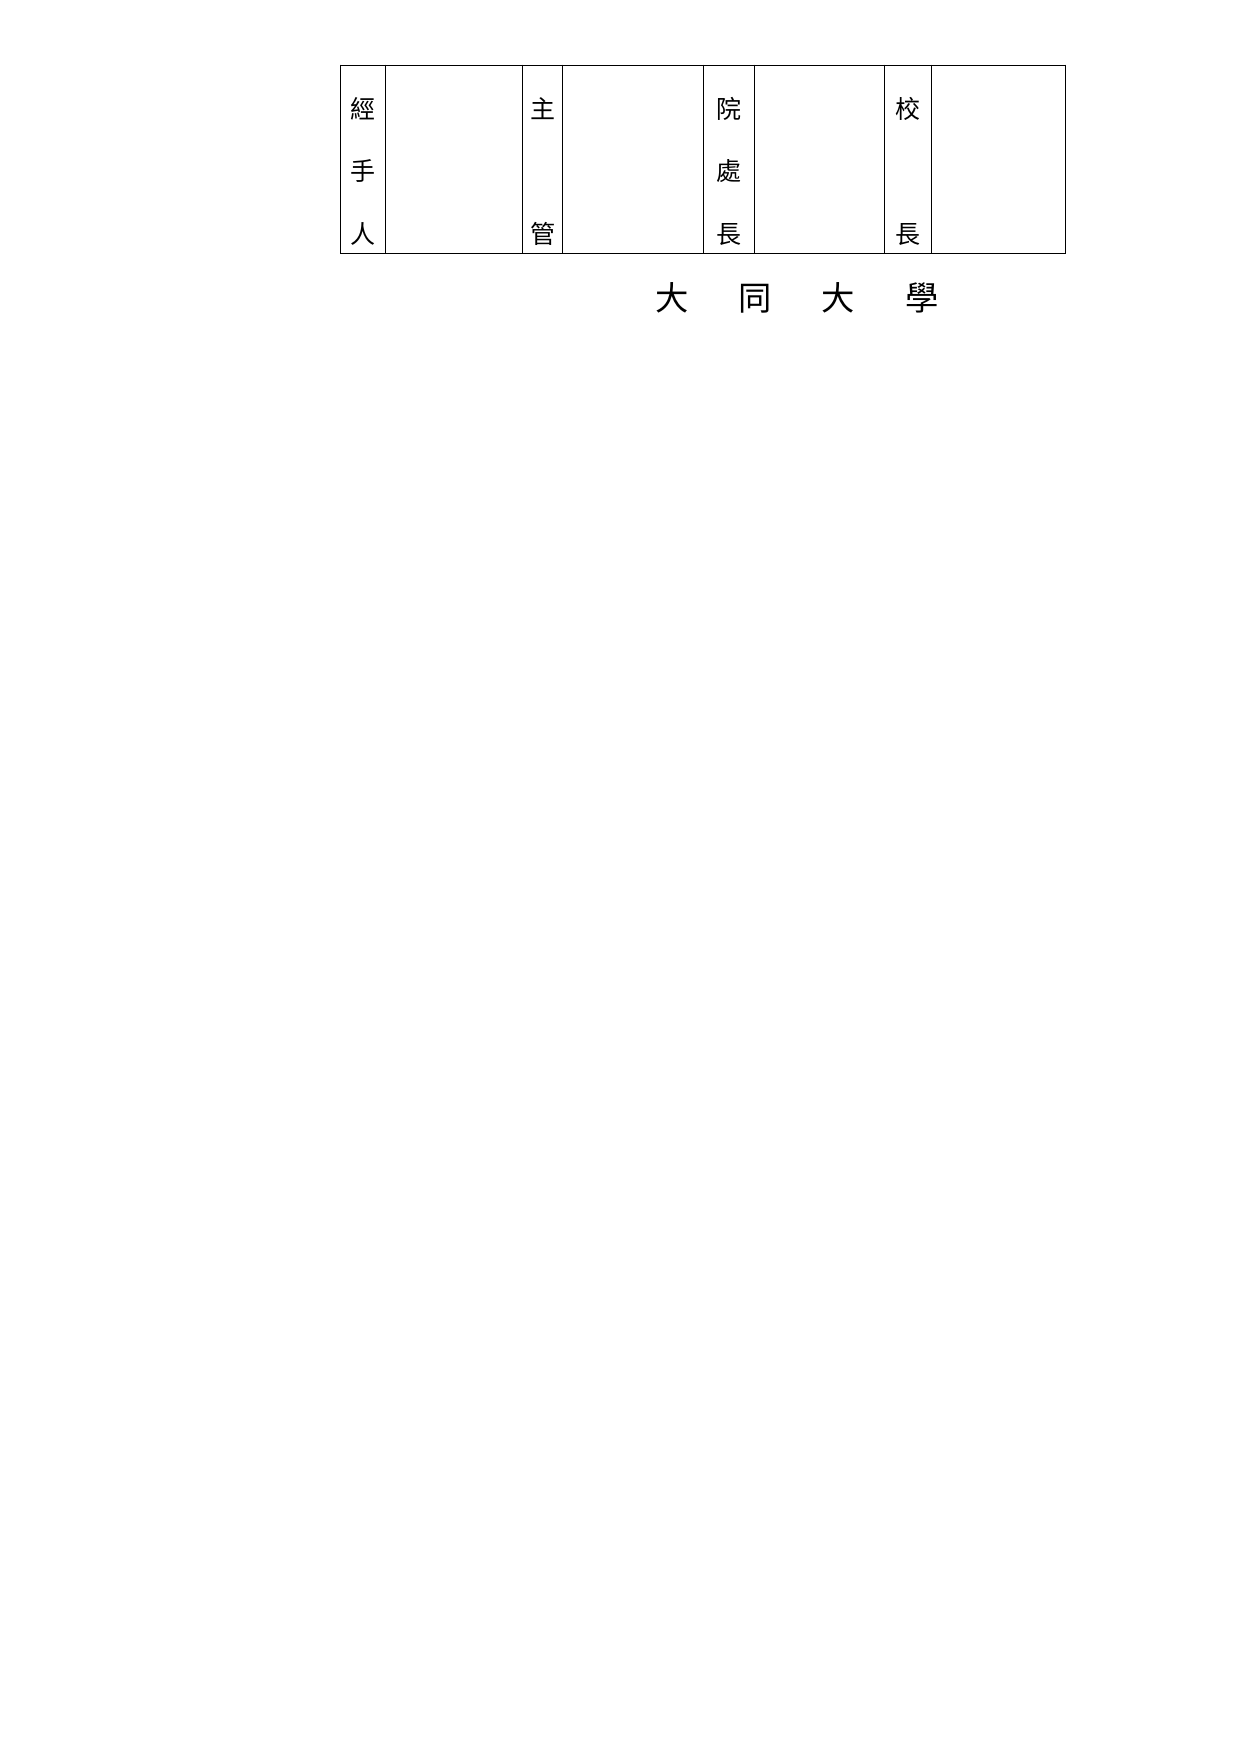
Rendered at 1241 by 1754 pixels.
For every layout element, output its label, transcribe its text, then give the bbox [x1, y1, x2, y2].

table_header 經 手 人 [341, 66, 385, 253]
table_header [755, 66, 884, 253]
table_header 校 長 [885, 66, 931, 253]
text 大 同 大 學 [75, 254, 1165, 317]
table_header [75, 65, 340, 253]
table_header 院處 長 [704, 66, 754, 253]
table_header [563, 66, 703, 253]
table_header 主 管 [523, 66, 562, 253]
table_header [932, 66, 1065, 253]
table_header [386, 66, 522, 253]
